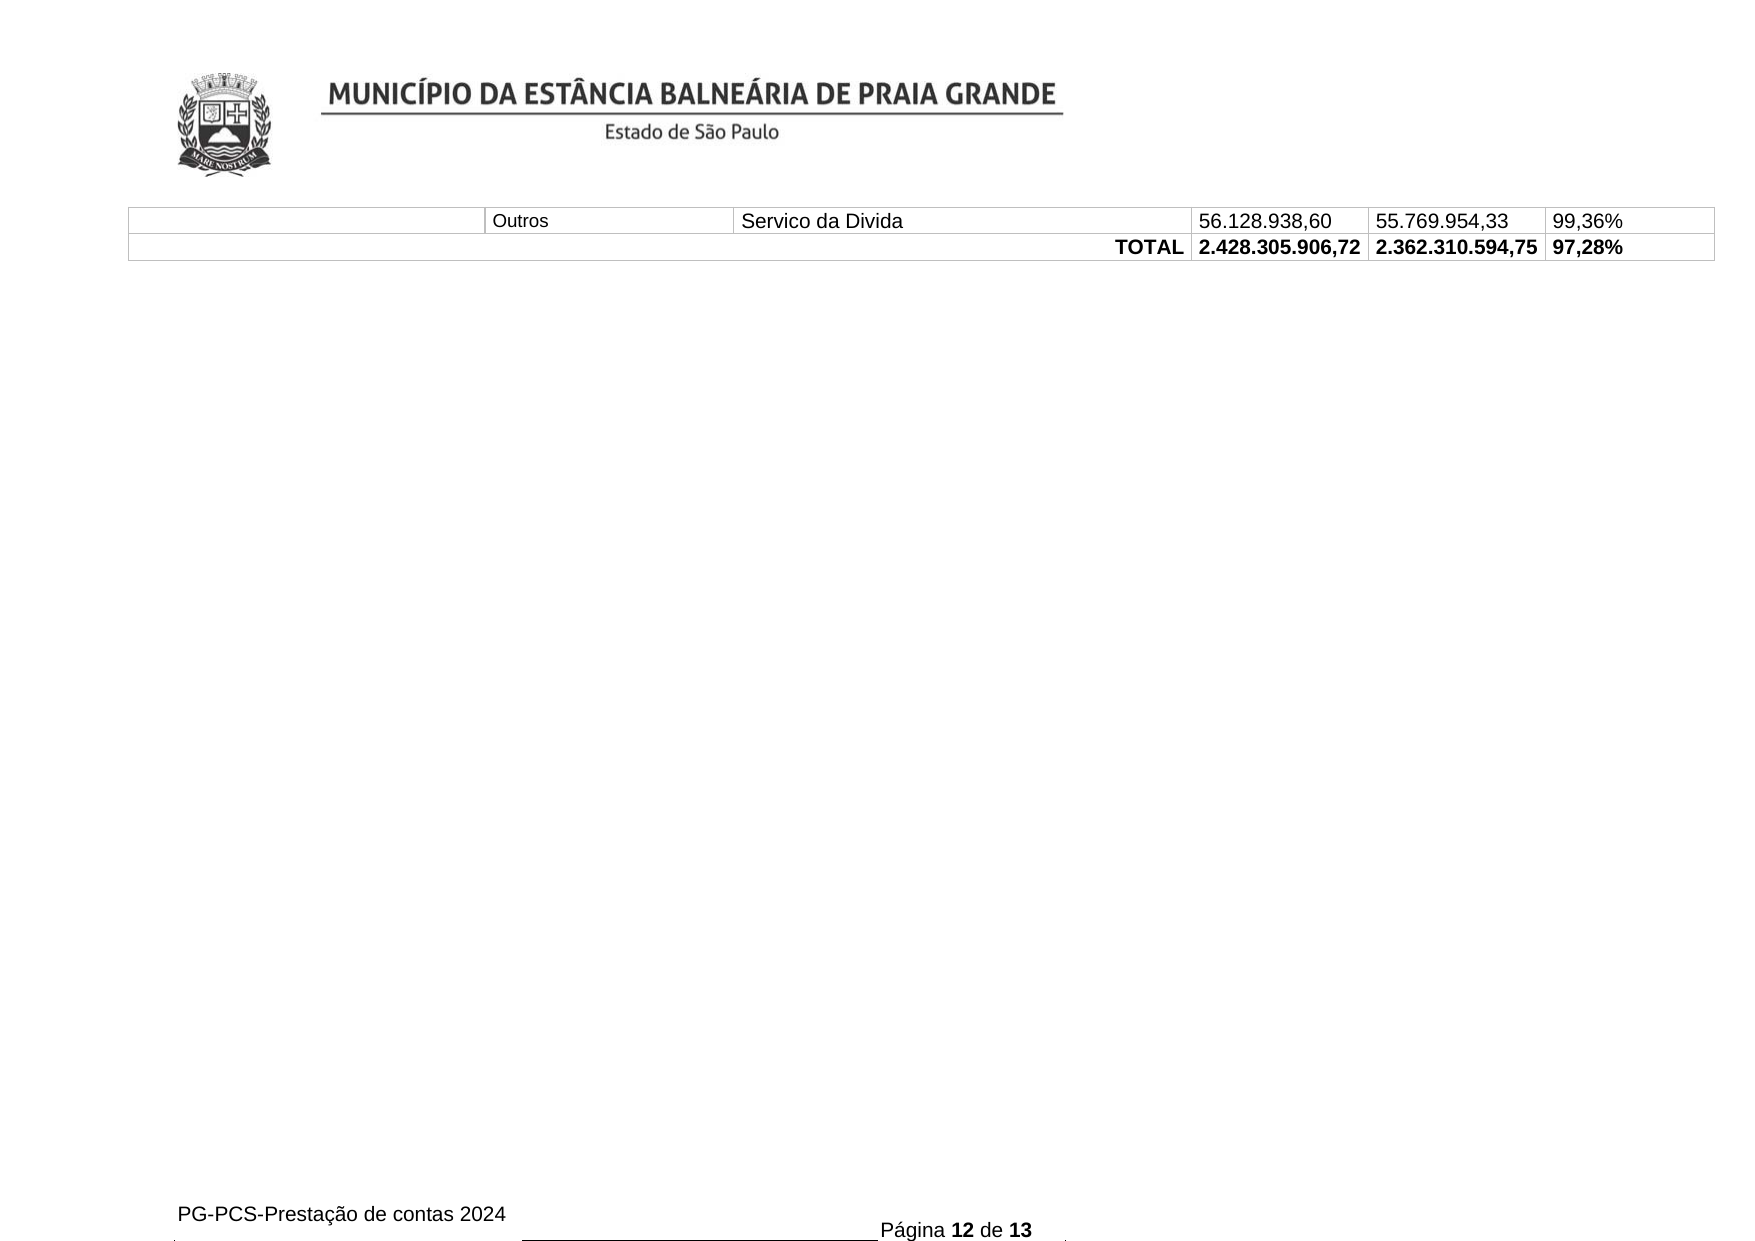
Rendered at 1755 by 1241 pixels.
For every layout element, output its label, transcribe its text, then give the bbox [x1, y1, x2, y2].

table_cell 55.769.954,33 [1369, 208, 1545, 233]
table_cell 2.428.305.906,72 [1192, 234, 1368, 260]
table_cell Servico da Divida [734, 208, 1191, 233]
table_cell TOTAL [129, 234, 1191, 260]
table_cell 56.128.938,60 [1192, 208, 1368, 233]
table_cell 2.362.310.594,75 [1369, 234, 1545, 260]
table_cell 99,36% [1546, 208, 1714, 233]
table_cell [129, 208, 484, 233]
table_cell 97,28% [1546, 234, 1714, 260]
table_cell Outros [486, 208, 733, 233]
